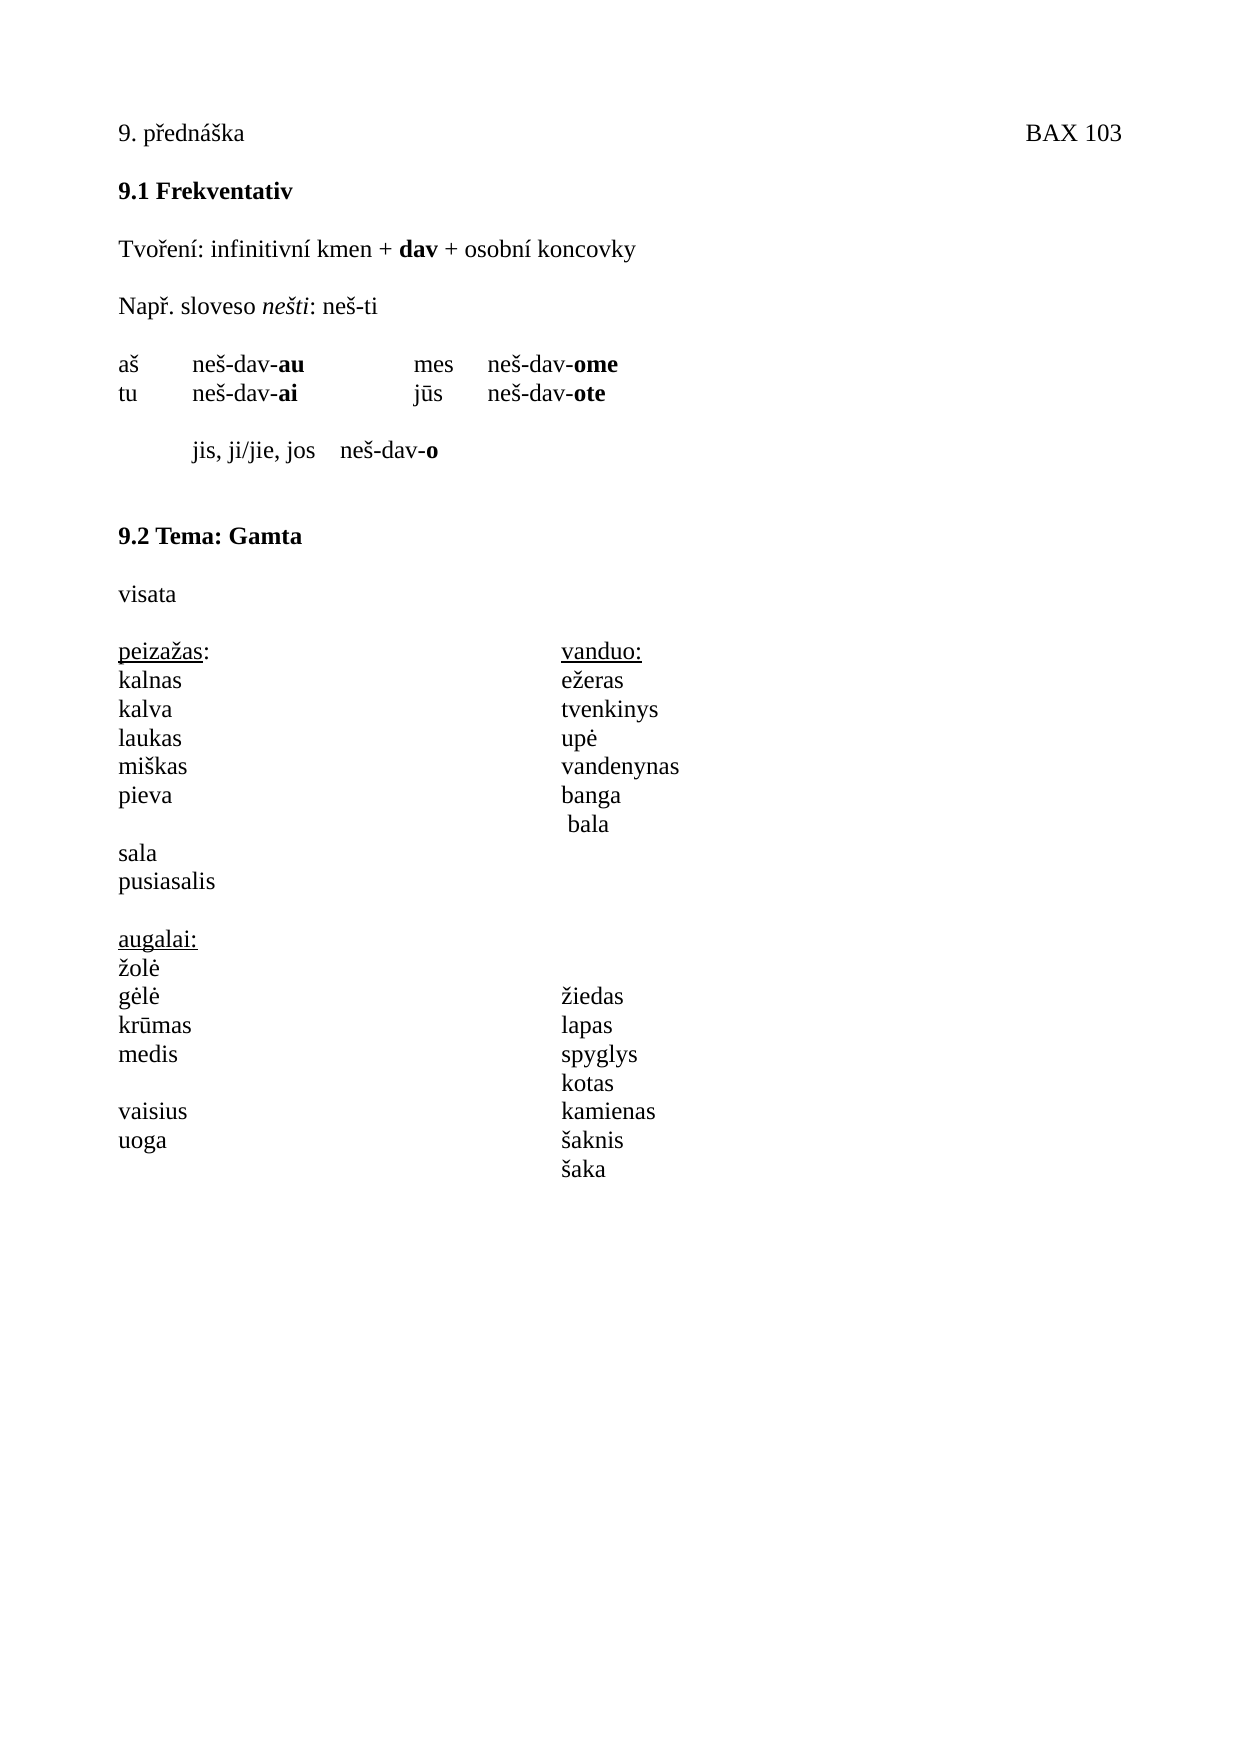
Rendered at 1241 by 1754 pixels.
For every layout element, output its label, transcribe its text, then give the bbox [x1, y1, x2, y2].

text krūmas lapas [118, 1010, 1122, 1039]
text medis spyglys [118, 1039, 1122, 1068]
text šaka [118, 1154, 1122, 1183]
text augalai: [118, 924, 1122, 953]
text 9.2 Tema: Gamta [118, 521, 1122, 550]
text tu neš-dav-ai jūs neš-dav-ote [118, 378, 1122, 406]
text aš neš-dav-au mes neš-dav-ome [118, 349, 1122, 378]
text kalnas ežeras [118, 665, 1122, 694]
text miškas vandenynas [118, 751, 1122, 780]
text pusiasalis [118, 866, 1122, 895]
text uoga šaknis [118, 1125, 1122, 1154]
text sala [118, 838, 1122, 866]
text vaisius kamienas [118, 1096, 1122, 1125]
text 9.1 Frekventativ [118, 176, 1122, 205]
text pieva banga [118, 780, 1122, 809]
text visata [118, 579, 1122, 608]
text kotas [118, 1068, 1122, 1096]
text kalva tvenkinys [118, 694, 1122, 723]
text laukas upė [118, 723, 1122, 751]
text Např. sloveso nešti: neš-ti [118, 291, 1122, 320]
text žolė [118, 953, 1122, 981]
text gėlė žiedas [118, 981, 1122, 1010]
text jis, ji/jie, jos neš-dav-o [118, 435, 1122, 464]
text peizažas: vanduo: [118, 636, 1122, 665]
text bala [118, 809, 1122, 838]
text Tvoření: infinitivní kmen + dav + osobní koncovky [118, 234, 1122, 263]
